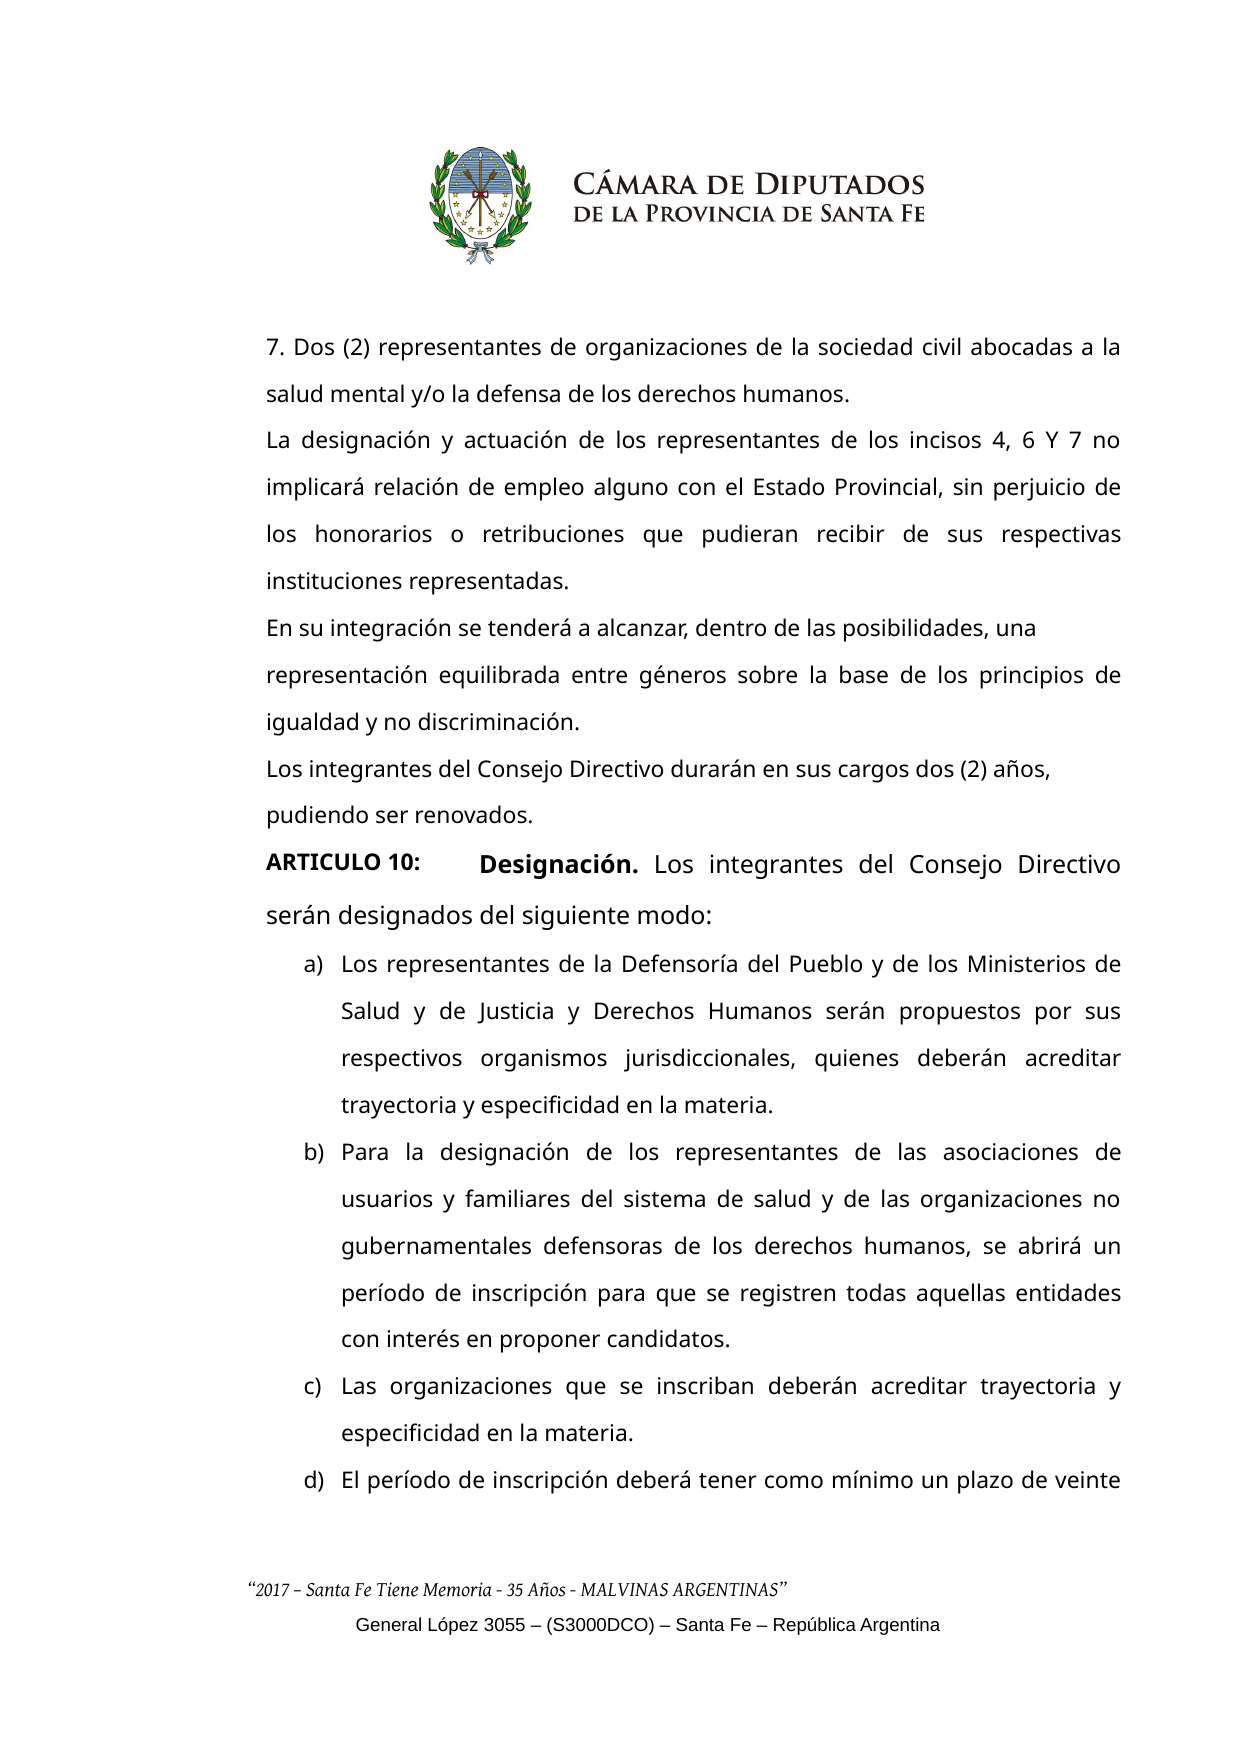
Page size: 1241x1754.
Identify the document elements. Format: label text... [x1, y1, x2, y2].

list Las organizaciones que se inscriban deberán acreditar trayectoria y especificidad en la materia. [303, 1370, 1122, 1448]
text representación equilibrada entre géneros sobre la base de los principios de igualdad y no discriminación. [266, 659, 1122, 737]
text 7. Dos (2) representantes de organizaciones de la sociedad civil abocadas a la salud mental y/o la defensa de los derechos humanos. [266, 331, 1122, 409]
list Para la designación de los representantes de las asociaciones de usuarios y familiares del sistema de salud y de las organizaciones no gubernamentales defensoras de los derechos humanos, se abrirá un período de inscripción para que se registren todas aquellas entidades con interés en proponer candidatos. [303, 1136, 1122, 1355]
text Los integrantes del Consejo Directivo durarán en sus cargos dos (2) años, [266, 753, 1122, 784]
list El período de inscripción deberá tener como mínimo un plazo de veinte [303, 1464, 1122, 1495]
list Los representantes de la Defensoría del Pueblo y de los Ministerios de Salud y de Justicia y Derechos Humanos serán propuestos por sus respectivos organismos jurisdiccionales, quienes deberán acreditar trayectoria y especificidad en la materia. [303, 948, 1122, 1120]
text En su integración se tenderá a alcanzar, dentro de las posibilidades, una [266, 612, 1122, 643]
text La designación y actuación de los representantes de los incisos 4, 6 Y 7 no implicará relación de empleo alguno con el Estado Provincial, sin perjuicio de los honorarios o retribuciones que pudieran recibir de sus respectivas instituciones representadas. [266, 424, 1122, 596]
text Designación. Los integrantes del Consejo Directivo serán designados del siguiente modo: [266, 846, 1122, 931]
table_header ARTICULO 10: [266, 846, 464, 876]
picture [429, 147, 925, 269]
text pudiendo ser renovados. [266, 799, 1122, 831]
